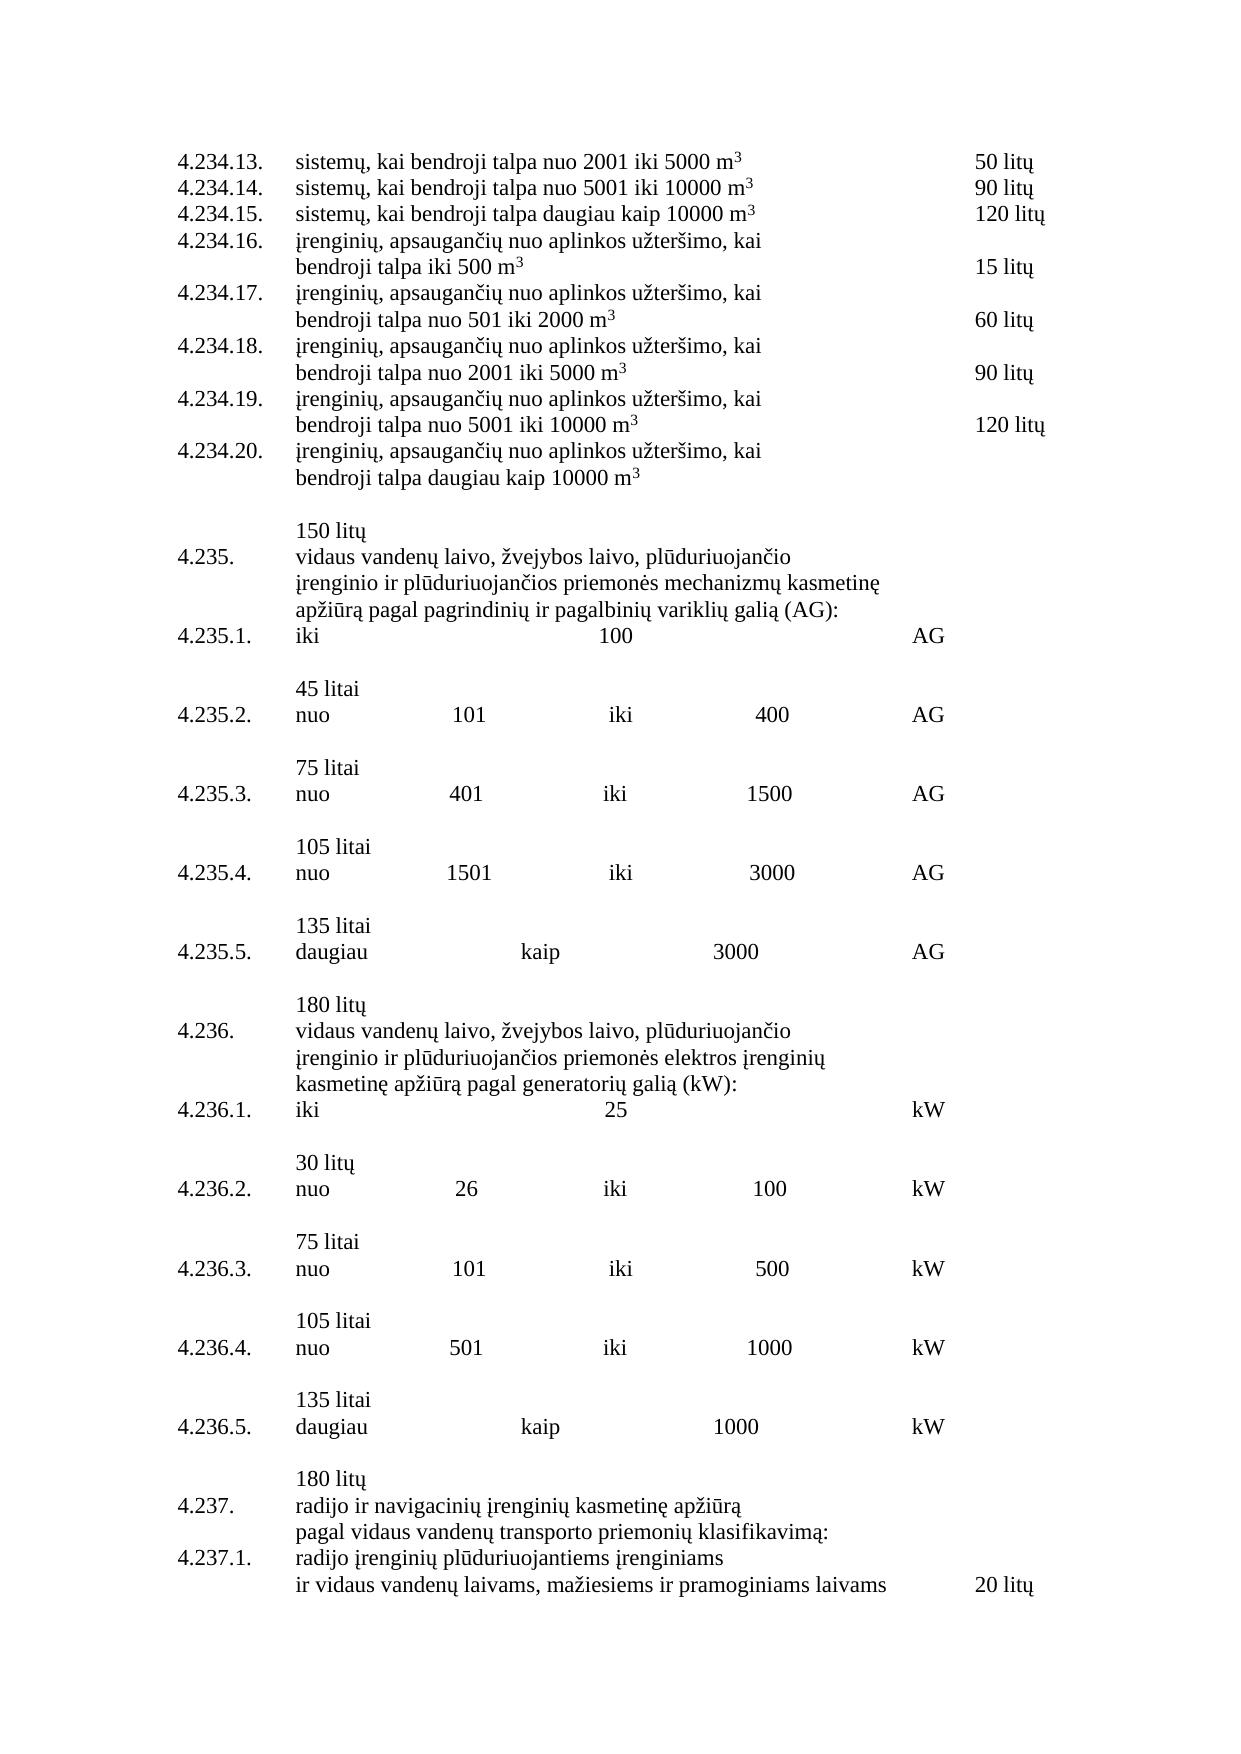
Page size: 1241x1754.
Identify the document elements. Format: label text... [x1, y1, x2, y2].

text bendroji talpa daugiau kaip 10000 m3 150 litų [295, 464, 945, 543]
text įrenginio ir plūduriuojančios priemonės elektros įrenginių [177, 1044, 1122, 1070]
text apžiūrą pagal pagrindinių ir pagalbinių variklių galią (AG): [295, 596, 945, 622]
text kasmetinę apžiūrą pagal generatorių galią (kW): [295, 1070, 945, 1096]
text 4.236.5. daugiau kaip 1000 kW 180 litų [177, 1413, 945, 1492]
text 4.237. radijo ir navigacinių įrenginių kasmetinę apžiūrą [177, 1492, 1122, 1518]
text 4.234.18. įrenginių, apsaugančių nuo aplinkos užteršimo, kai [177, 332, 1122, 358]
text 4.234.13. sistemų, kai bendroji talpa nuo 2001 iki 5000 m3 50 litų [177, 148, 1122, 174]
text 4.234.15. sistemų, kai bendroji talpa daugiau kaip 10000 m3 120 litų [177, 200, 1122, 227]
text 4.234.19. įrenginių, apsaugančių nuo aplinkos užteršimo, kai [177, 385, 1122, 411]
text 4.234.14. sistemų, kai bendroji talpa nuo 5001 iki 10000 m3 90 litų [177, 174, 1122, 200]
text bendroji talpa nuo 501 iki 2000 m3 60 litų [177, 306, 1122, 332]
text įrenginio ir plūduriuojančios priemonės mechanizmų kasmetinę [177, 569, 1122, 596]
text 4.235. vidaus vandenų laivo, žvejybos laivo, plūduriuojančio [177, 543, 1122, 569]
text 4.237.1. radijo įrenginių plūduriuojantiems įrenginiams [177, 1544, 1122, 1571]
text bendroji talpa nuo 2001 iki 5000 m3 90 litų [177, 358, 1122, 385]
text 4.235.1. iki 100 AG 45 litai [177, 622, 945, 701]
text 4.236.3. nuo 101 iki 500 kW 105 litai [177, 1254, 945, 1334]
text bendroji talpa iki 500 m3 15 litų [177, 253, 1122, 279]
text 4.234.17. įrenginių, apsaugančių nuo aplinkos užteršimo, kai [177, 279, 1122, 306]
text 4.235.2. nuo 101 iki 400 AG 75 litai [177, 701, 945, 780]
text 4.234.20. įrenginių, apsaugančių nuo aplinkos užteršimo, kai [177, 438, 1122, 464]
text 4.236.1. iki 25 kW 30 litų [177, 1096, 945, 1176]
text bendroji talpa nuo 5001 iki 10000 m3 120 litų [177, 411, 1122, 438]
text 4.235.5. daugiau kaip 3000 AG 180 litų [177, 938, 945, 1017]
text 4.235.4. nuo 1501 iki 3000 AG 135 litai [177, 859, 945, 938]
text pagal vidaus vandenų transporto priemonių klasifikavimą: [177, 1518, 1122, 1544]
text 4.234.16. įrenginių, apsaugančių nuo aplinkos užteršimo, kai [177, 227, 1122, 253]
text 4.236.4. nuo 501 iki 1000 kW 135 litai [177, 1334, 945, 1413]
text ir vidaus vandenų laivams, mažiesiems ir pramoginiams laivams 20 litų [177, 1571, 1122, 1597]
text 4.236. vidaus vandenų laivo, žvejybos laivo, plūduriuojančio [177, 1017, 1122, 1044]
text 4.236.2. nuo 26 iki 100 kW 75 litai [177, 1176, 945, 1254]
text 4.235.3. nuo 401 iki 1500 AG 105 litai [177, 780, 945, 859]
